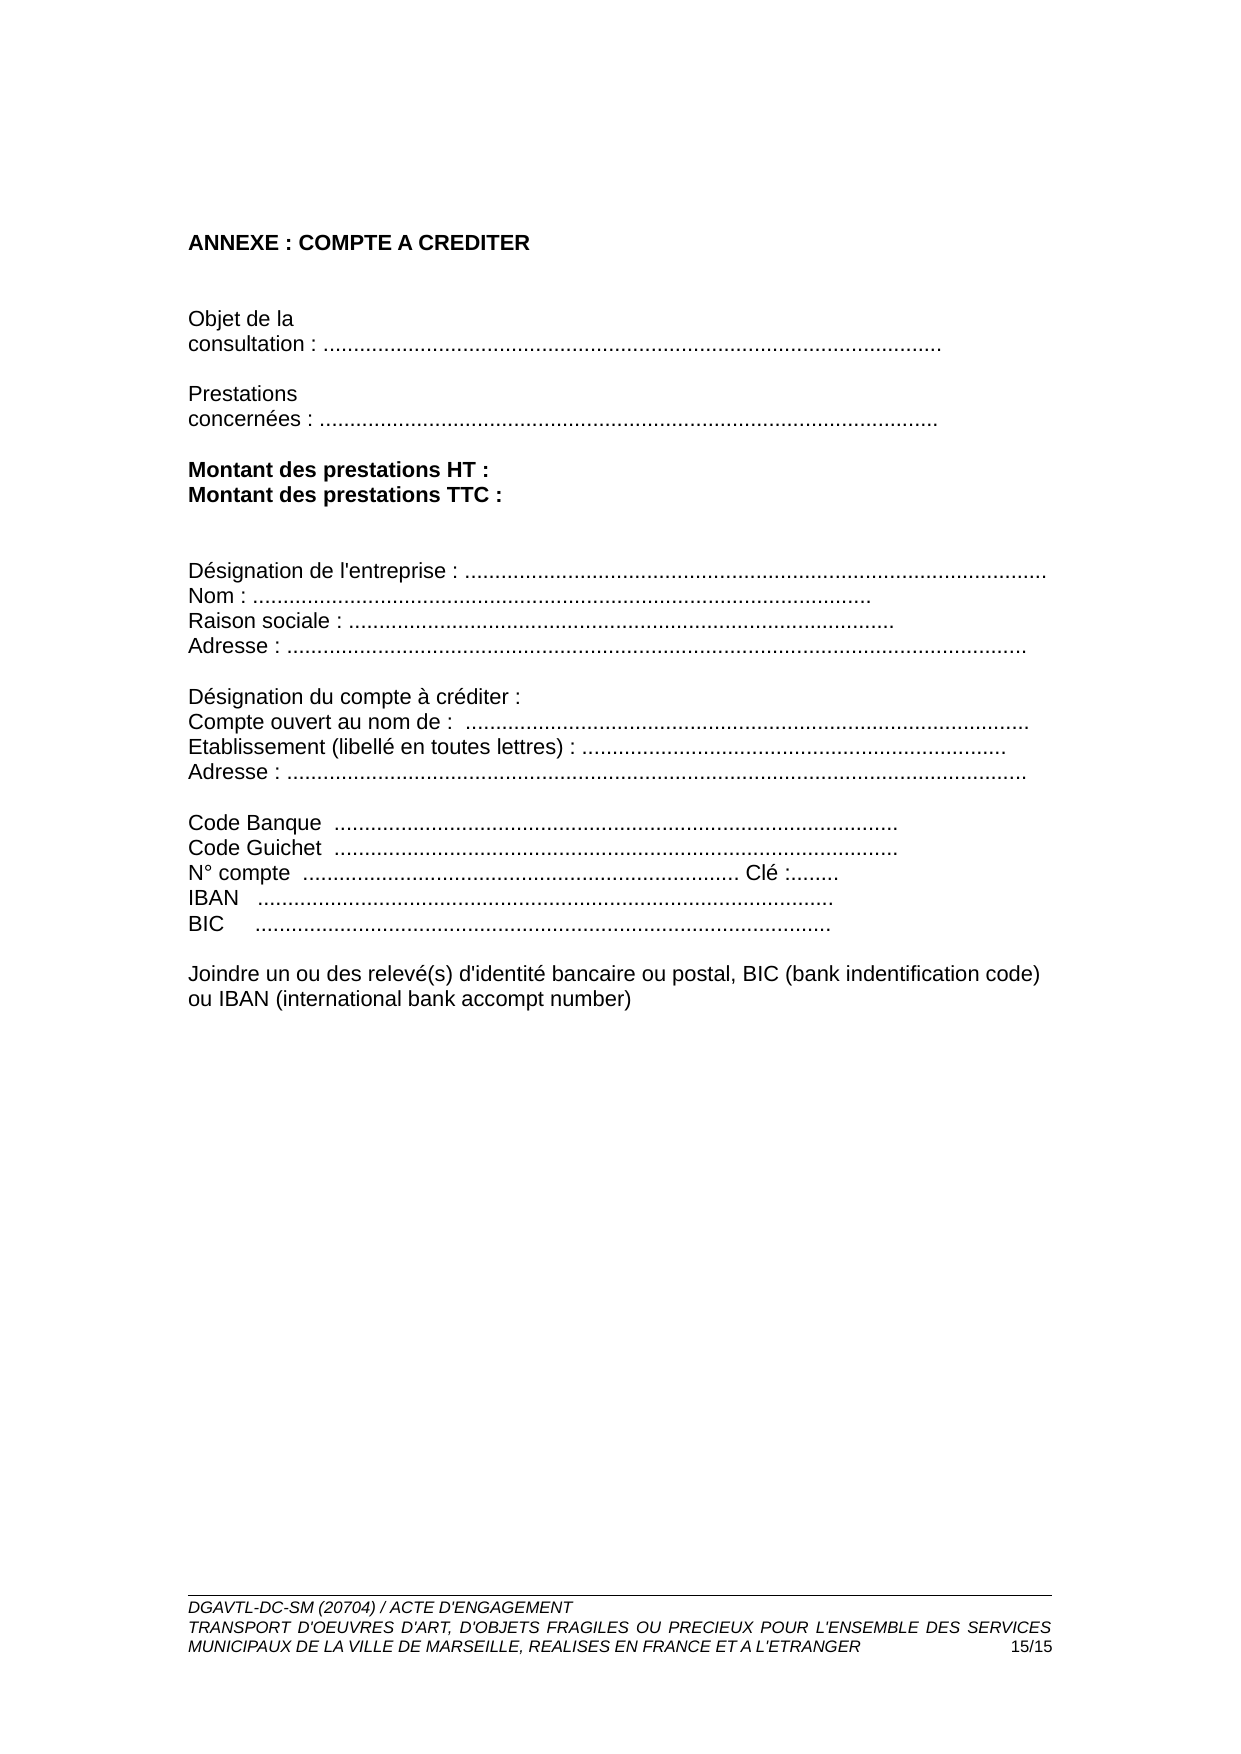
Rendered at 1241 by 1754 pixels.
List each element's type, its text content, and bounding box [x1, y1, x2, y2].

text IBAN ............................................................................................... [188, 885, 1052, 910]
text Compte ouvert au nom de : ............................................................................................. [188, 709, 1052, 734]
text Montant des prestations TTC : [188, 482, 1052, 507]
text BIC ............................................................................................... [188, 910, 1052, 936]
text Désignation du compte à créditer : [188, 683, 1052, 709]
text Joindre un ou des relevé(s) d'identité bancaire ou postal, BIC (bank indentification code) ou IBAN (international bank accompt number) [188, 961, 1052, 1011]
text N° compte ........................................................................ Clé :........ [188, 860, 1052, 885]
text Code Guichet ............................................................................................. [188, 835, 1052, 860]
text Montant des prestations HT : [188, 457, 1052, 482]
text Code Banque ............................................................................................. [188, 809, 1052, 835]
text Désignation de l'entreprise : ................................................................................................ [188, 557, 1052, 583]
text Prestations concernées : ...................................................................................................... [188, 381, 1052, 431]
text Nom : ...................................................................................................... [188, 583, 1052, 608]
text ANNEXE : COMPTE A CREDITER [188, 230, 1052, 255]
text Adresse : .......................................................................................................................... [188, 759, 1052, 784]
text Raison sociale : .......................................................................................... [188, 608, 1052, 633]
text Etablissement (libellé en toutes lettres) : ...................................................................... [188, 734, 1052, 759]
text Adresse : .......................................................................................................................... [188, 633, 1052, 658]
text Objet de la consultation : ...................................................................................................... [188, 305, 1052, 356]
